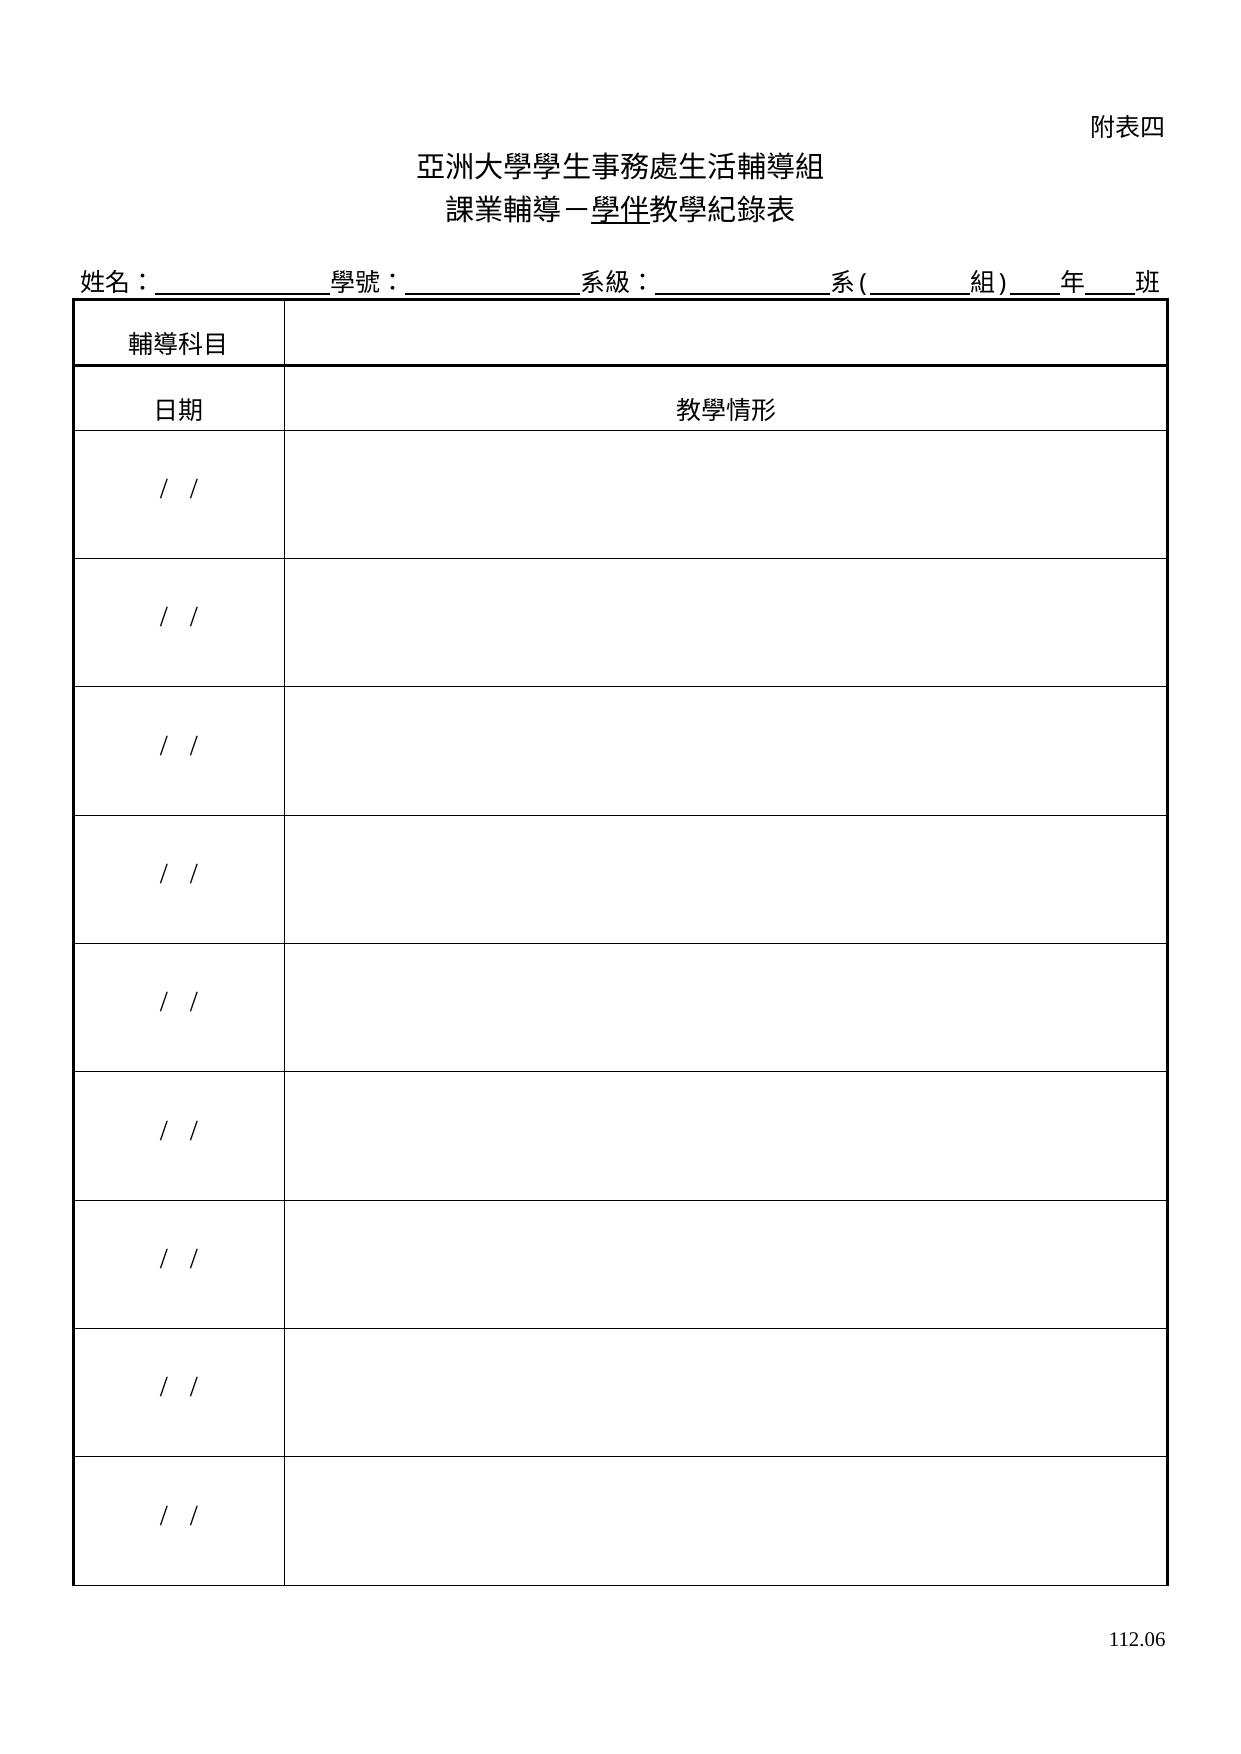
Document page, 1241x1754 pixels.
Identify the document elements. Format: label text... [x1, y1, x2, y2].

table_cell / / [75, 944, 284, 1071]
table_cell / / [75, 1457, 284, 1584]
table_cell / / [75, 559, 284, 686]
table_cell [285, 559, 1166, 686]
text 課業輔導－學伴教學紀錄表 [75, 186, 1165, 228]
text 亞洲大學學生事務處生活輔導組 [75, 144, 1165, 186]
table_cell [285, 1329, 1166, 1456]
table_cell [285, 816, 1166, 943]
table_cell [285, 1457, 1166, 1584]
table_cell / / [75, 1329, 284, 1456]
table_cell [285, 687, 1166, 814]
table_header [285, 301, 1166, 364]
table_cell / / [75, 816, 284, 943]
text 姓名： 學號： 系級： 系( 組) 年 班 [75, 262, 1165, 298]
table_cell / / [75, 431, 284, 558]
table_header 輔導科目 [75, 301, 284, 364]
table_cell / / [75, 1201, 284, 1328]
text 附表四 [75, 108, 1165, 144]
table_cell / / [75, 687, 284, 814]
table_cell 日期 [75, 367, 284, 429]
table_cell [285, 1201, 1166, 1328]
table_cell 教學情形 [285, 367, 1166, 429]
table_cell [285, 1072, 1166, 1199]
table_cell [285, 944, 1166, 1071]
table_cell [285, 431, 1166, 558]
table_cell / / [75, 1072, 284, 1199]
